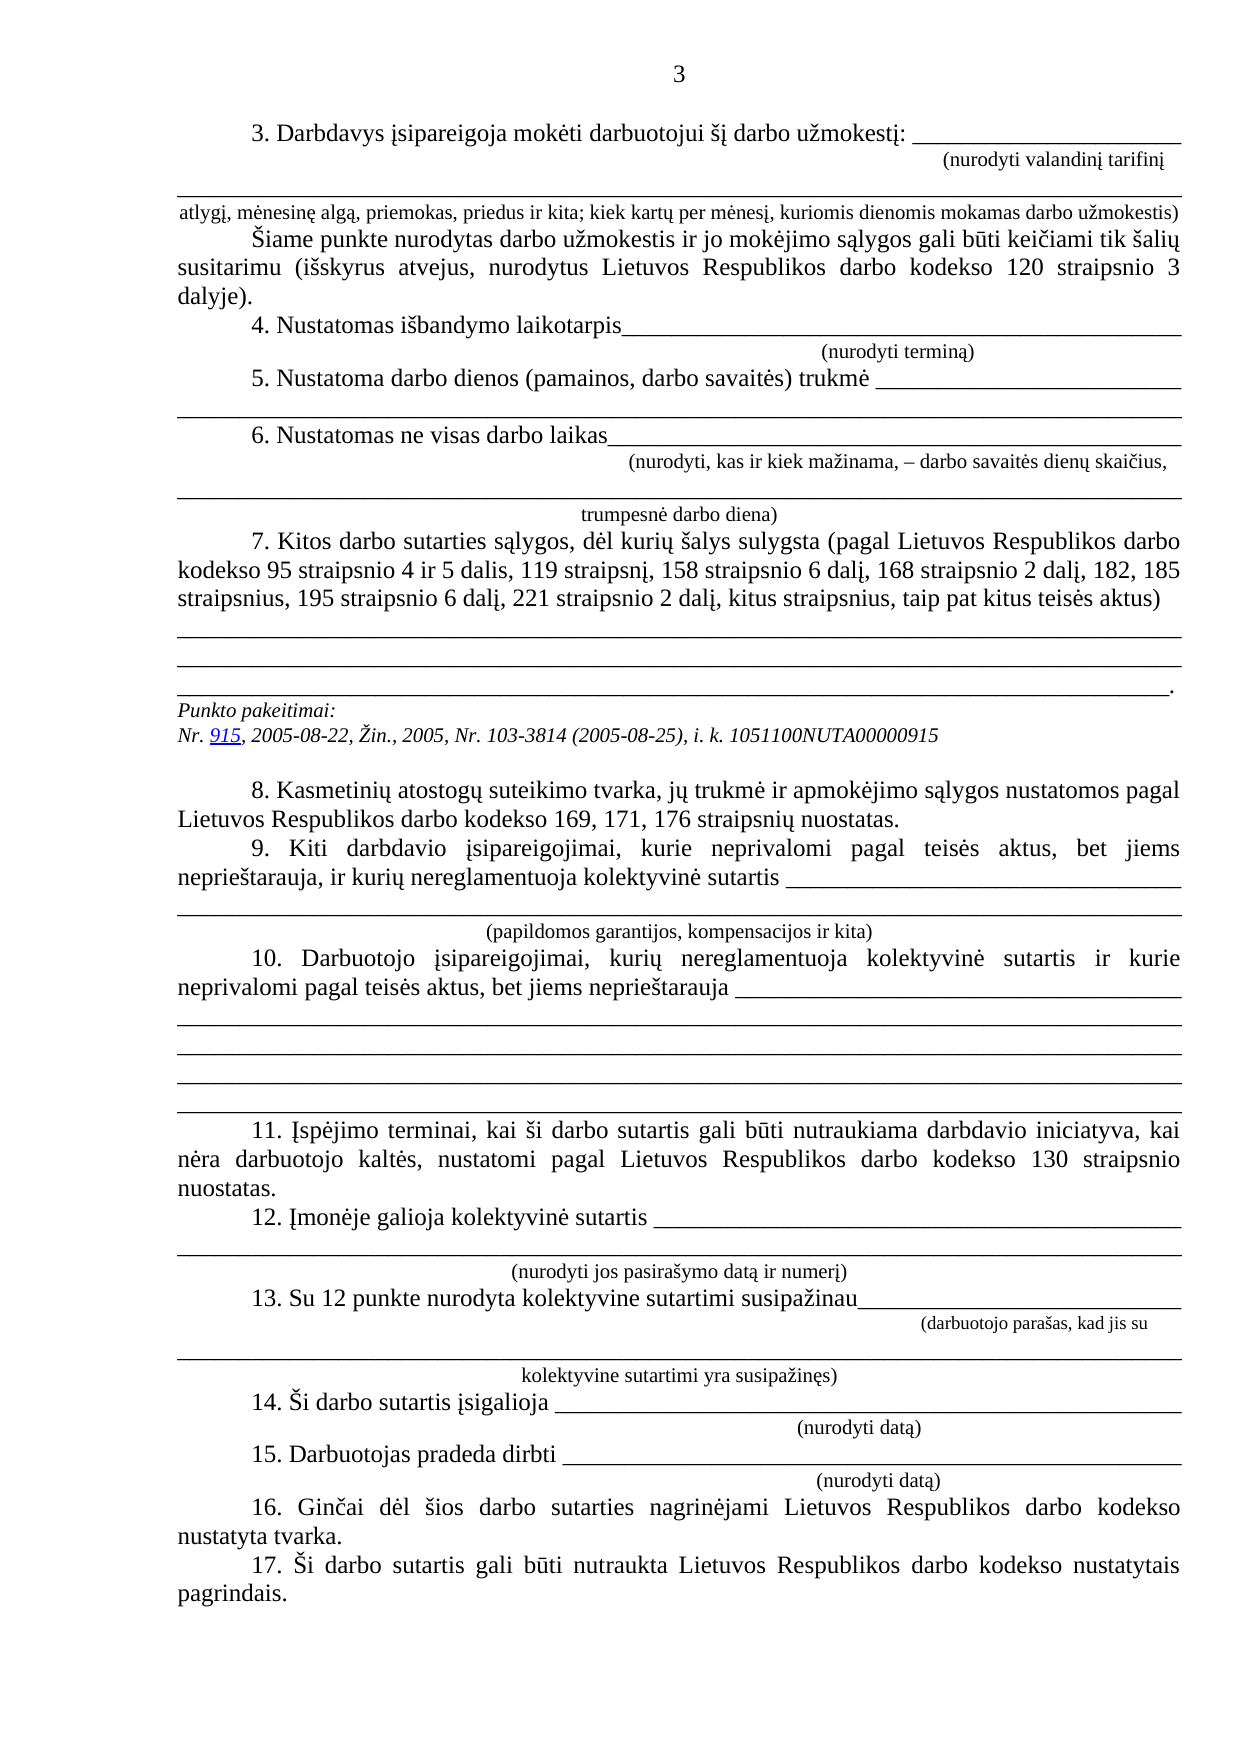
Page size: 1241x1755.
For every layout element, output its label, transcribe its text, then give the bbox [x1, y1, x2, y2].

text 14. Ši darbo sutartis įsigalioja [177, 1387, 1181, 1415]
text (nurodyti terminą) [177, 339, 1181, 363]
text Šiame punkte nurodytas darbo užmokestis ir jo mokėjimo sąlygos gali būti keičiami tik šalių susitarimu (išskyrus atvejus, nurodytus Lietuvos Respublikos darbo kodekso 120 straipsnio 3 dalyje). [177, 224, 1181, 310]
text Punkto pakeitimai: [177, 698, 1181, 722]
text 16. Ginčai dėl šios darbo sutarties nagrinėjami Lietuvos Respublikos darbo kodekso nustatyta tvarka. [177, 1492, 1181, 1550]
text trumpesnė darbo diena) [177, 502, 1181, 526]
text 10. Darbuotojo įsipareigojimai, kurių nereglamentuoja kolektyvinė sutartis ir kurie neprivalomi pagal teisės aktus, bet jiems neprieštarauja [177, 943, 1181, 1001]
text (nurodyti datą) [177, 1415, 1181, 1439]
text (nurodyti datą) [177, 1468, 1181, 1492]
text 3. Darbdavys įsipareigoja mokėti darbuotojui šį darbo užmokestį: [177, 118, 1181, 147]
text 8. Kasmetinių atostogų suteikimo tvarka, jų trukmė ir apmokėjimo sąlygos nustatomos pagal Lietuvos Respublikos darbo kodekso 169, 171, 176 straipsnių nuostatas. [177, 775, 1181, 833]
text 13. Su 12 punkte nurodyta kolektyvine sutartimi susipažinau [177, 1283, 1181, 1312]
text 17. Ši darbo sutartis gali būti nutraukta Lietuvos Respublikos darbo kodekso nustatytais pagrindais. [177, 1550, 1181, 1607]
text (nurodyti jos pasirašymo datą ir numerį) [177, 1259, 1181, 1283]
text . [177, 670, 1181, 698]
text 11. Įspėjimo terminai, kai ši darbo sutartis gali būti nutraukiama darbdavio iniciatyva, kai nėra darbuotojo kaltės, nustatomi pagal Lietuvos Respublikos darbo kodekso 130 straipsnio nuostatas. [177, 1116, 1181, 1202]
text 7. Kitos darbo sutarties sąlygos, dėl kurių šalys sulygsta (pagal Lietuvos Respublikos darbo kodekso 95 straipsnio 4 ir 5 dalis, 119 straipsnį, 158 straipsnio 6 dalį, 168 straipsnio 2 dalį, 182, 185 straipsnius, 195 straipsnio 6 dalį, 221 straipsnio 2 dalį, kitus straipsnius, taip pat kitus teisės aktus) [177, 526, 1181, 612]
text 15. Darbuotojas pradeda dirbti [177, 1439, 1181, 1468]
text (nurodyti, kas ir kiek mažinama, – darbo savaitės dienų skaičius, [177, 449, 1181, 473]
text (nurodyti valandinį tarifinį [177, 147, 1181, 171]
text kolektyvine sutartimi yra susipažinęs) [177, 1362, 1181, 1387]
text 12. Įmonėje galioja kolektyvinė sutartis [177, 1202, 1181, 1231]
text 9. Kiti darbdavio įsipareigojimai, kurie neprivalomi pagal teisės aktus, bet jiems neprieštarauja, ir kurių nereglamentuoja kolektyvinė sutartis [177, 833, 1181, 890]
text 5. Nustatoma darbo dienos (pamainos, darbo savaitės) trukmė [177, 363, 1181, 392]
text 4. Nustatomas išbandymo laikotarpis [177, 310, 1181, 339]
text atlygį, mėnesinę algą, priemokas, priedus ir kita; kiek kartų per mėnesį, kuriomis dienomis mokamas darbo užmokestis) [177, 200, 1181, 224]
text Nr. 915, 2005-08-22, Žin., 2005, Nr. 103-3814 (2005-08-25), i. k. 1051100NUTA00000915 [177, 722, 1181, 747]
text (papildomos garantijos, kompensacijos ir kita) [177, 919, 1181, 943]
text (darbuotojo parašas, kad jis su [177, 1312, 1181, 1334]
text 6. Nustatomas ne visas darbo laikas [177, 420, 1181, 449]
